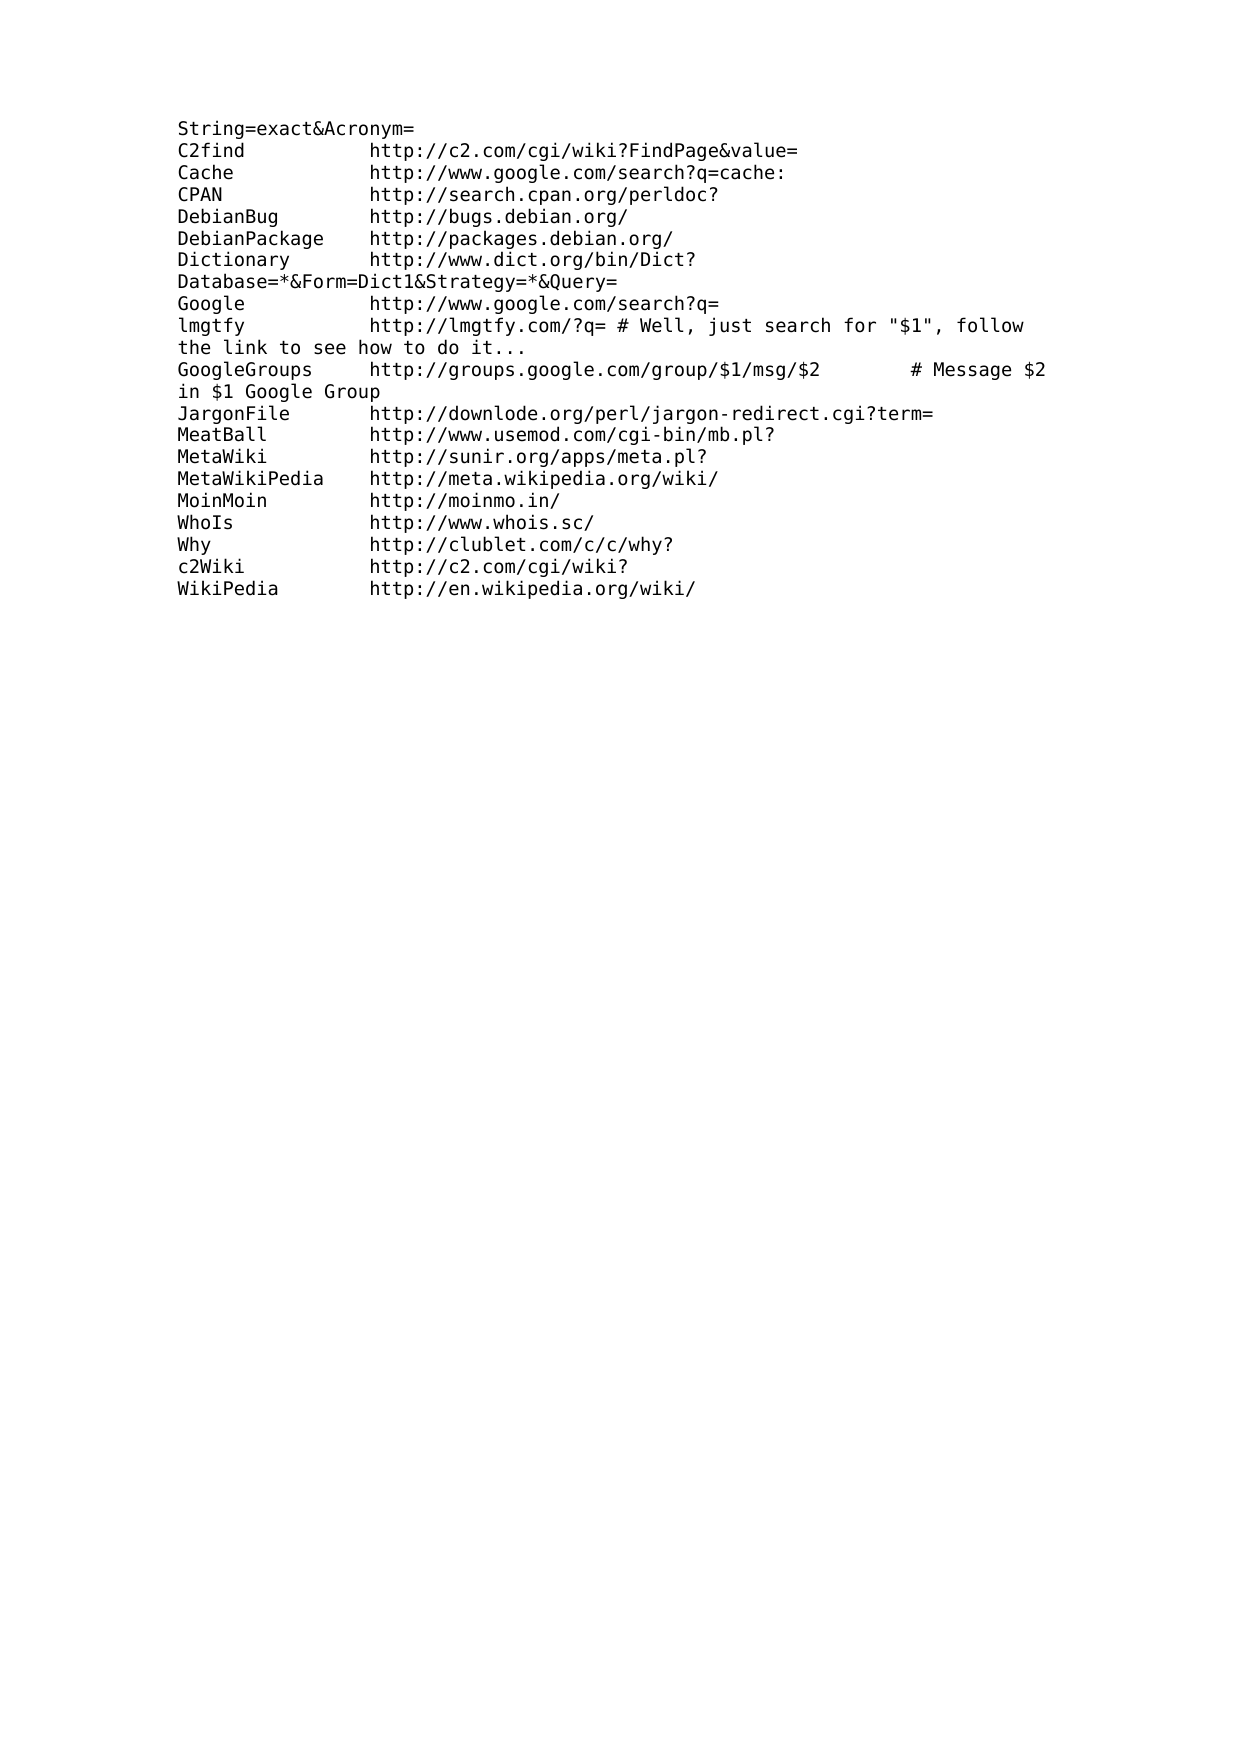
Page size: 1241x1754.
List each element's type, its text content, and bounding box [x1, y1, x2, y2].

text String=exact&Acronym= C2find http://c2.com/cgi/wiki?FindPage&value= Cache http://www.google.com/search?q=cache: CPAN http://search.cpan.org/perldoc? DebianBug http://bugs.debian.org/ DebianPackage http://packages.debian.org/ Dictionary http://www.dict.org/bin/Dict?Database=*&Form=Dict1&Strategy=*&Query= Google http://www.google.com/search?q= lmgtfy http://lmgtfy.com/?q= # Well, just search for "$1", follow the link to see how to do it... GoogleGroups http://groups.google.com/group/$1/msg/$2 # Message $2 in $1 Google Group JargonFile http://downlode.org/perl/jargon-redirect.cgi?term= MeatBall http://www.usemod.com/cgi-bin/mb.pl? MetaWiki http://sunir.org/apps/meta.pl? MetaWikiPedia http://meta.wikipedia.org/wiki/ MoinMoin http://moinmo.in/ WhoIs http://www.whois.sc/ Why http://clublet.com/c/c/why? c2Wiki http://c2.com/cgi/wiki? WikiPedia http://en.wikipedia.org/wiki/ [177, 118, 1063, 599]
